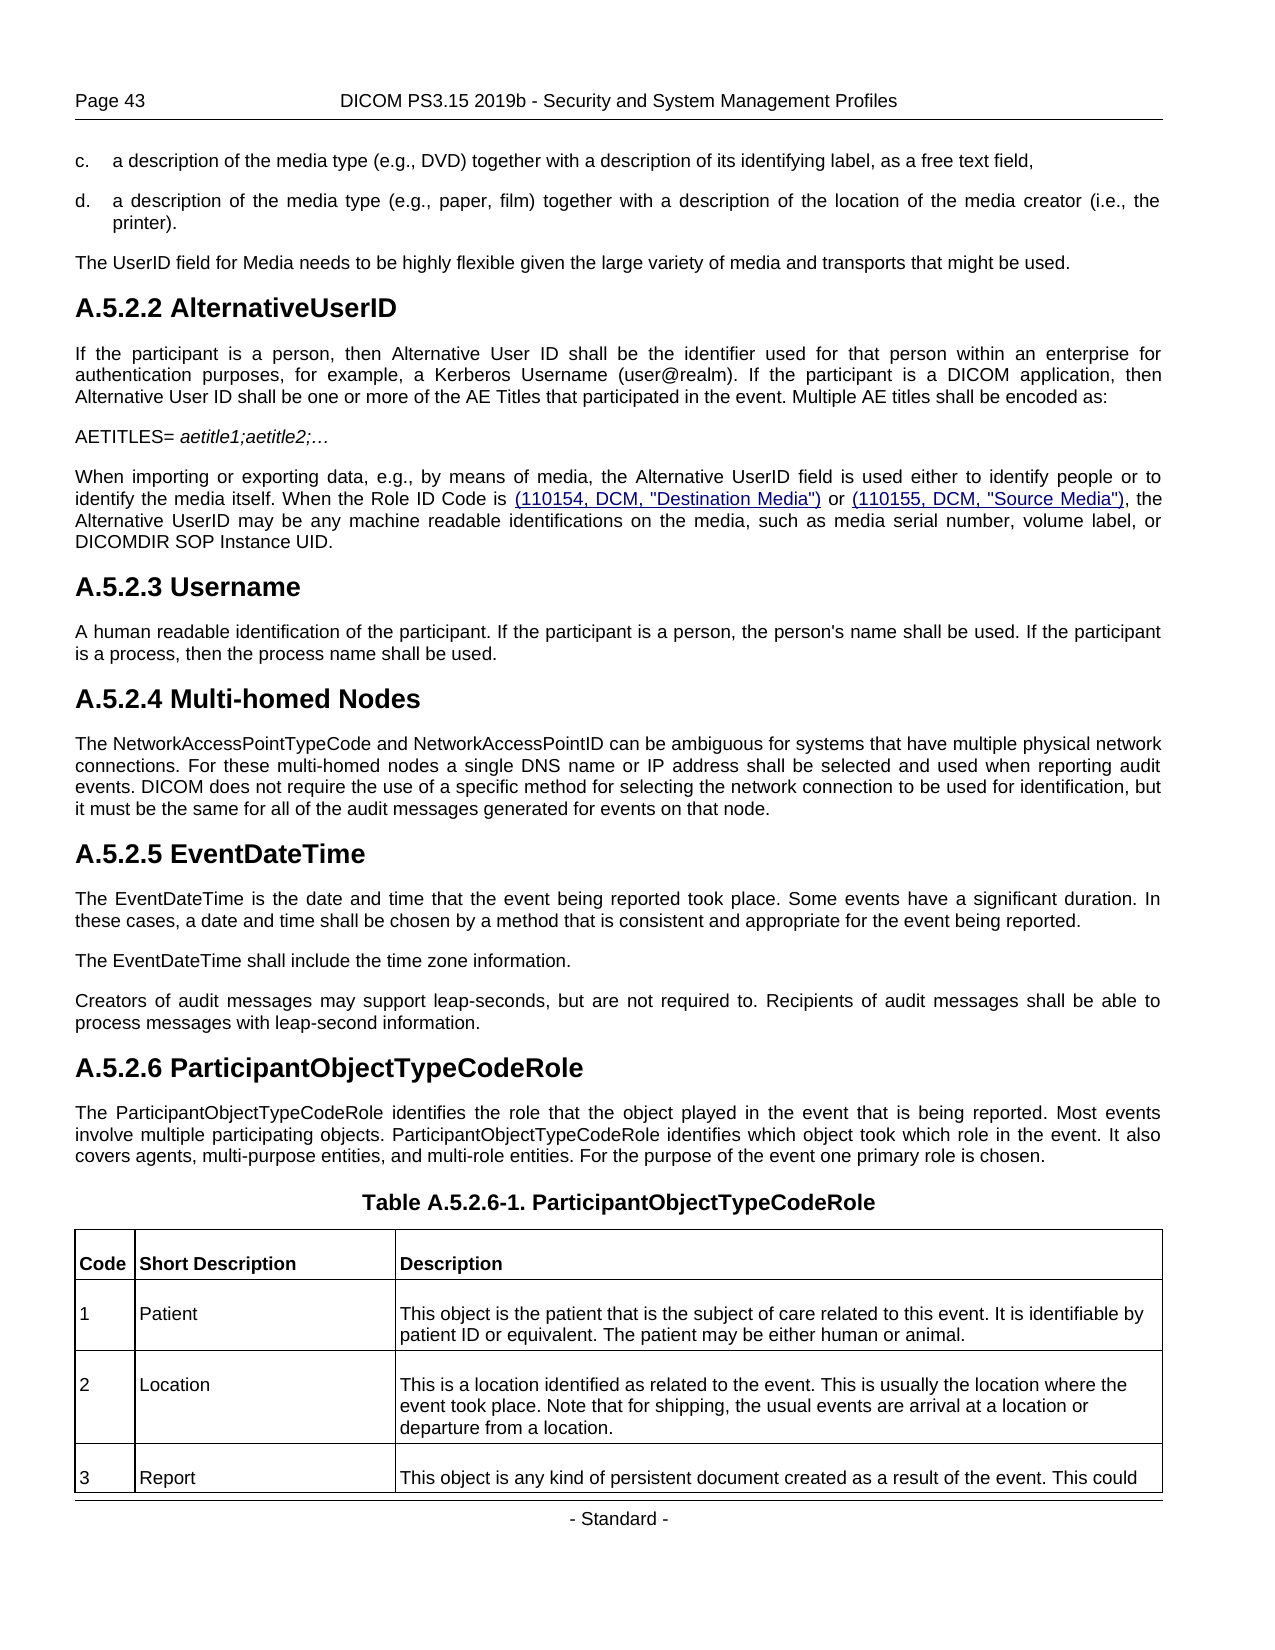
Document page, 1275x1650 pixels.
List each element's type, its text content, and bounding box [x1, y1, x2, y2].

table_cell Location [136, 1351, 395, 1442]
table_cell 1 [76, 1280, 134, 1350]
table_cell This object is the patient that is the subject of care related to this event. It is identifiable by patient ID or equivalent. The patient may be either human or animal. [396, 1280, 1162, 1350]
text A.5.2.4 Multi-homed Nodes [75, 683, 1162, 714]
text A.5.2.5 EventDateTime [75, 838, 1162, 869]
text AETITLES= aetitle1;aetitle2;… [75, 426, 1162, 447]
text The EventDateTime is the date and time that the event being reported took place. Some events have a significant duration. In these cases, a date and time shall be chosen by a method that is consistent and appropriate for the event being reported. [75, 888, 1162, 931]
text d. a description of the media type (e.g., paper, film) together with a description of the location of the media creator (i.e., the printer). [75, 190, 1162, 233]
text If the participant is a person, then Alternative User ID shall be the identifier used for that person within an enterprise for authentication purposes, for example, a Kerberos Username (user@realm). If the participant is a DICOM application, then Alternative User ID shall be one or more of the AE Titles that participated in the event. Multiple AE titles shall be encoded as: [75, 342, 1162, 407]
text A human readable identification of the participant. If the participant is a person, the person's name shall be used. If the participant is a process, then the process name shall be used. [75, 621, 1162, 664]
table_cell 2 [76, 1351, 134, 1442]
table_cell This is a location identified as related to the event. This is usually the location where the event took place. Note that for shipping, the usual events are arrival at a location or departure from a location. [396, 1351, 1162, 1442]
text A.5.2.3 Username [75, 571, 1162, 602]
text When importing or exporting data, e.g., by means of media, the Alternative UserID field is used either to identify people or to identify the media itself. When the Role ID Code is (110154, DCM, "Destination Media") or (110155, DCM, "Source Media"), the Alternative UserID may be any machine readable identifications on the media, such as media serial number, volume label, or DICOMDIR SOP Instance UID. [75, 466, 1162, 552]
text The UserID field for Media needs to be highly flexible given the large variety of media and transports that might be used. [75, 252, 1162, 274]
table_cell This object is any kind of persistent document created as a result of the event. This could [396, 1444, 1162, 1492]
text The NetworkAccessPointTypeCode and NetworkAccessPointID can be ambiguous for systems that have multiple physical network connections. For these multi-homed nodes a single DNS name or IP address shall be selected and used when reporting audit events. DICOM does not require the use of a specific method for selecting the network connection to be used for identification, but it must be the same for all of the audit messages generated for events on that node. [75, 733, 1162, 819]
text A.5.2.6 ParticipantObjectTypeCodeRole [75, 1052, 1162, 1083]
table_header Short Description [136, 1230, 395, 1278]
text Creators of audit messages may support leap-seconds, but are not required to. Recipients of audit messages shall be able to process messages with leap-second information. [75, 990, 1162, 1033]
text c. a description of the media type (e.g., DVD) together with a description of its identifying label, as a free text field, [75, 150, 1162, 172]
table_cell Patient [136, 1280, 395, 1350]
table_header Description [396, 1230, 1162, 1278]
table_cell 3 [76, 1444, 134, 1492]
table_header Code [76, 1230, 134, 1278]
text The EventDateTime shall include the time zone information. [75, 950, 1162, 972]
text The ParticipantObjectTypeCodeRole identifies the role that the object played in the event that is being reported. Most events involve multiple participating objects. ParticipantObjectTypeCodeRole identifies which object took which role in the event. It also covers agents, multi-purpose entities, and multi-role entities. For the purpose of the event one primary role is chosen. [75, 1102, 1162, 1167]
text A.5.2.2 AlternativeUserID [75, 292, 1162, 324]
text Table A.5.2.6-1. ParticipantObjectTypeCodeRole [75, 1189, 1162, 1215]
table_cell Report [136, 1444, 395, 1492]
